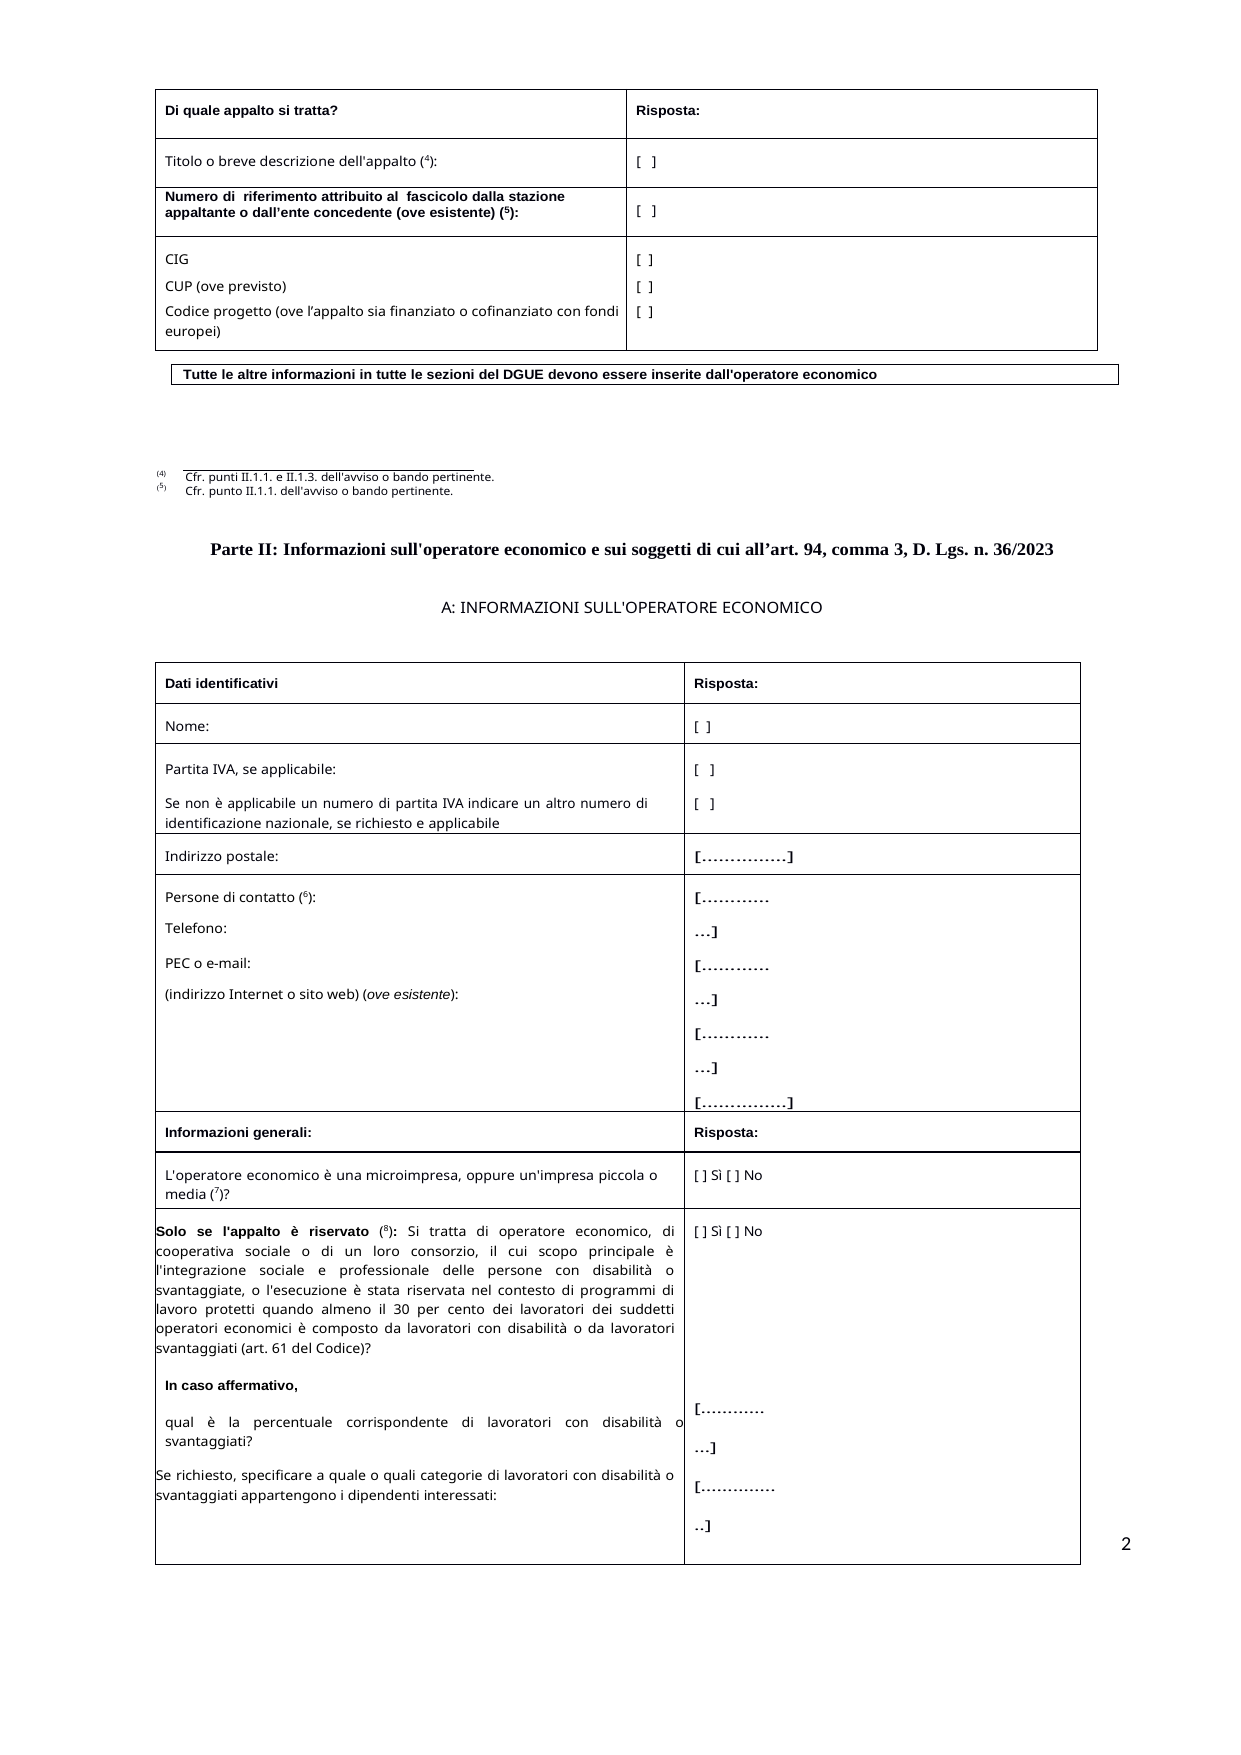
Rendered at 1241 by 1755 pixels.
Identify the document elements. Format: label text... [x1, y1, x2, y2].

table_cell [651, 237, 1097, 271]
table_cell [……………] [……………] [……………] [……………] [685, 875, 1080, 1111]
table_cell Nome: [156, 704, 684, 743]
table_cell Indirizzo postale: [156, 834, 684, 874]
text (5) Cfr. punto II.1.1. dell'avviso o bando pertinente. [157, 484, 1197, 498]
table_cell ] [644, 299, 651, 321]
table_cell [651, 299, 1097, 321]
table_cell [ [627, 237, 643, 271]
table_cell [ ] Sì [ ] No [……………] […………....] [685, 1209, 1080, 1563]
table_cell Risposta: [685, 1112, 1080, 1151]
table_cell [……………] [685, 834, 1080, 874]
table_cell L'operatore economico è una microimpresa, oppure un'impresa piccola o media (7)? [156, 1153, 684, 1208]
text Tutte le altre informazioni in tutte le sezioni del DGUE devono essere inserite dall'operatore economico [183, 367, 1117, 383]
table_cell [644, 321, 651, 350]
table_cell Informazioni generali: [156, 1112, 684, 1151]
table_header Dati identificativi [156, 663, 684, 702]
table_cell [ [627, 299, 643, 321]
table_cell Solo se l'appalto è riservato (8): Si tratta di operatore economico, di cooperativa sociale o di un loro consorzio, il cui scopo principale è l'integrazione sociale e professionale delle persone con disabilità o svantaggiate, o l'esecuzione è stata riservata nel contesto di programmi di lavoro protetti quando almeno il 30 per cento dei lavoratori dei suddetti operatori economici è composto da lavoratori con disabilità o da lavoratori svantaggiati (art. 61 del Codice)? In caso affermativo, qual è la percentuale corrispondente di lavoratori con disabilità o svantaggiati? Se richiesto, specificare a quale o quali categorie di lavoratori con disabilità o svantaggiati appartengono i dipendenti interessati: [156, 1209, 684, 1563]
subtitle A: INFORMAZIONI SULL'OPERATORE ECONOMICO [181, 597, 1083, 618]
table_cell [651, 271, 1097, 299]
table_cell ] [651, 188, 1097, 236]
table_cell [627, 321, 643, 350]
table_cell [ ] [ ] [685, 744, 1080, 833]
table_header Risposta: [685, 663, 1080, 702]
text (4) Cfr. punti II.1.1. e II.1.3. dell'avviso o bando pertinente. [157, 460, 1197, 484]
table_cell Codice progetto (ove l’appalto sia finanziato o cofinanziato con fondi [156, 299, 626, 321]
table_cell europei) [156, 321, 626, 350]
table_cell [ [627, 271, 643, 299]
table_cell Numero di riferimento attribuito al fascicolo dalla stazione appaltante o dall’ente concedente (ove esistente) (5): [156, 188, 626, 236]
table_cell ] [651, 139, 1097, 187]
table_cell [ ] Sì [ ] No [685, 1153, 1080, 1208]
table_cell ] [644, 271, 651, 299]
table_cell CUP (ove previsto) [156, 271, 626, 299]
table_cell Partita IVA, se applicabile: Se non è applicabile un numero di partita IVA indicare un altro numero di identificazione nazionale, se richiesto e applicabile [156, 744, 684, 833]
table_cell [644, 139, 651, 187]
table_cell [644, 188, 651, 236]
table_cell [651, 321, 1097, 350]
table_header Risposta: [627, 90, 1097, 138]
table_cell Persone di contatto (6): Telefono: PEC o e-mail: (indirizzo Internet o sito web) (ove esistente): [156, 875, 684, 1111]
table_cell ] [644, 237, 651, 271]
table_cell Titolo o breve descrizione dell'appalto (4): [156, 139, 626, 187]
table_cell [ [627, 139, 643, 187]
table_header Di quale appalto si tratta? [156, 90, 626, 138]
table_cell CIG [156, 237, 626, 271]
table_cell [ [627, 188, 643, 236]
subtitle Parte II: Informazioni sull'operatore economico e sui soggetti di cui all’art. 94, comma 3, D. Lgs. n. 36/2023 [181, 539, 1083, 559]
table_cell [ ] [685, 704, 1080, 743]
